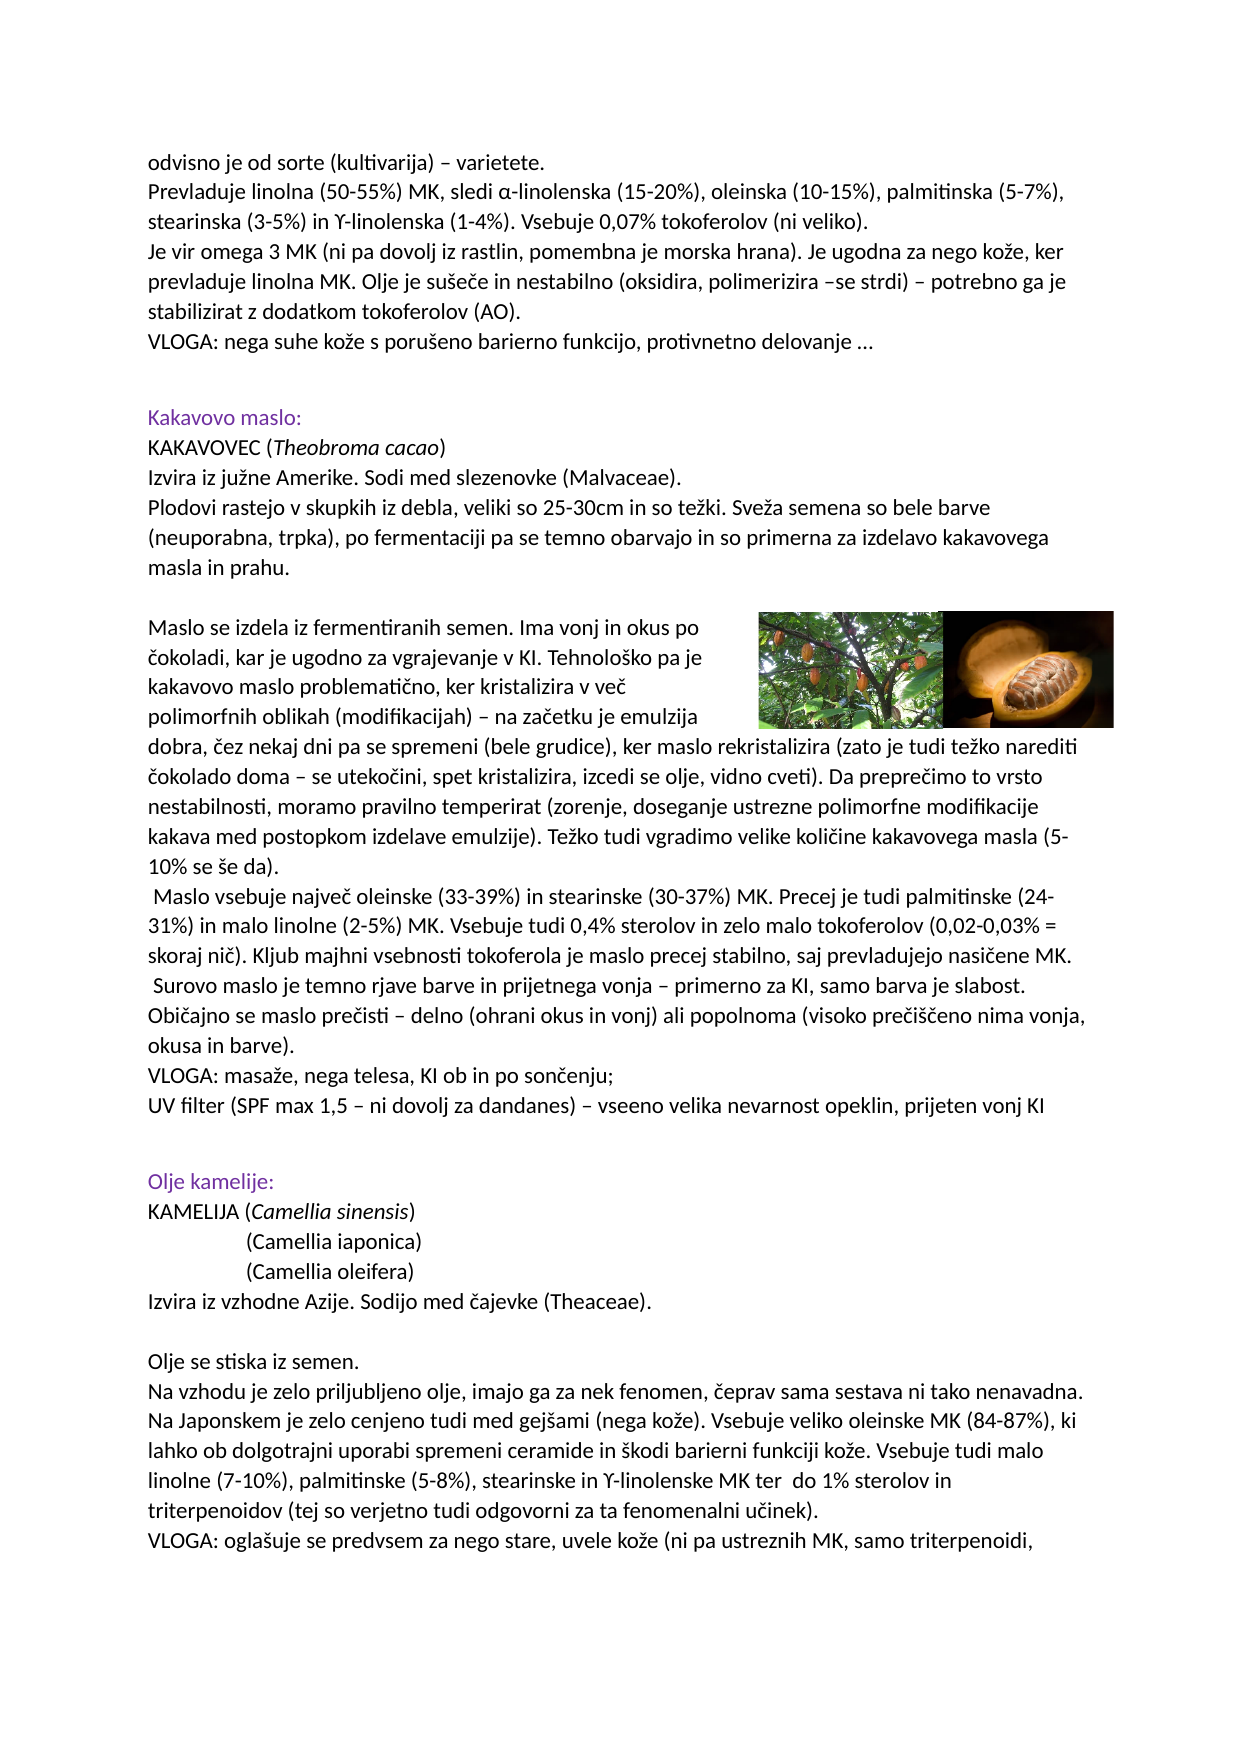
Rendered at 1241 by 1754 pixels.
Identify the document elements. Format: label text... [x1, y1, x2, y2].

text Olje kamelije: KAMELIJA (Camellia sinensis) (Camellia iaponica) (Camellia oleifera) Izvira iz vzhodne Azije. Sodijo med čajevke (Theaceae). Olje se stiska iz semen. Na vzhodu je zelo priljubljeno olje, imajo ga za nek fenomen, čeprav sama sestava ni tako nenavadna. Na Japonskem je zelo cenjeno tudi med gejšami (nega kože). Vsebuje veliko oleinske MK (84-87%), ki lahko ob dolgotrajni uporabi spremeni ceramide in škodi barierni funkciji kože. Vsebuje tudi malo linolne (7-10%), palmitinske (5-8%), stearinske in ϒ-linolenske MK ter do 1% sterolov in triterpenoidov (tej so verjetno tudi odgovorni za ta fenomenalni učinek). VLOGA: oglašuje se predvsem za nego stare, uvele kože (ni pa ustreznih MK, samo triterpenoidi, [148, 1167, 1093, 1554]
picture [758, 611, 1114, 729]
text Kakavovo maslo: KAKAVOVEC (Theobroma cacao) Izvira iz južne Amerike. Sodi med slezenovke (Malvaceae). Plodovi rastejo v skupkih iz debla, veliki so 25-30cm in so težki. Sveža semena so bele barve (neuporabna, trpka), po fermentaciji pa se temno obarvajo in so primerna za izdelavo kakavovega masla in prahu. Maslo se izdela iz fermentiranih semen. Ima vonj in okus po čokoladi, kar je ugodno za vgrajevanje v KI. Tehnološko pa je kakavovo maslo problematično, ker kristalizira v več polimorfnih oblikah (modifikacijah) – na začetku je emulzija dobra, čez nekaj dni pa se spremeni (bele grudice), ker maslo rekristalizira (zato je tudi težko narediti čokolado doma – se utekočini, spet kristalizira, izcedi se olje, vidno cveti). Da preprečimo to vrsto nestabilnosti, moramo pravilno temperirat (zorenje, doseganje ustrezne polimorfne modifikacije kakava med postopkom izdelave emulzije). Težko tudi vgradimo velike količine kakavovega masla (5-10% se še da). Maslo vsebuje največ oleinske (33-39%) in stearinske (30-37%) MK. Precej je tudi palmitinske (24-31%) in malo linolne (2-5%) MK. Vsebuje tudi 0,4% sterolov in zelo malo tokoferolov (0,02-0,03% = skoraj nič). Kljub majhni vsebnosti tokoferola je maslo precej stabilno, saj prevladujejo nasičene MK. Surovo maslo je temno rjave barve in prijetnega vonja – primerno za KI, samo barva je slabost. Običajno se maslo prečisti – delno (ohrani okus in vonj) ali popolnoma (visoko prečiščeno nima vonja, okusa in barve). VLOGA: masaže, nega telesa, KI ob in po sončenju; UV filter (SPF max 1,5 – ni dovolj za dandanes) – vseeno velika nevarnost opeklin, prijeten vonj KI [148, 403, 1093, 1149]
text odvisno je od sorte (kultivarija) – varietete. Prevladuje linolna (50-55%) MK, sledi α-linolenska (15-20%), oleinska (10-15%), palmitinska (5-7%), stearinska (3-5%) in ϒ-linolenska (1-4%). Vsebuje 0,07% tokoferolov (ni veliko). Je vir omega 3 MK (ni pa dovolj iz rastlin, pomembna je morska hrana). Je ugodna za nego kože, ker prevladuje linolna MK. Olje je sušeče in nestabilno (oksidira, polimerizira –se strdi) – potrebno ga je stabilizirat z dodatkom tokoferolov (AO). VLOGA: nega suhe kože s porušeno barierno funkcijo, protivnetno delovanje … [148, 148, 1093, 385]
